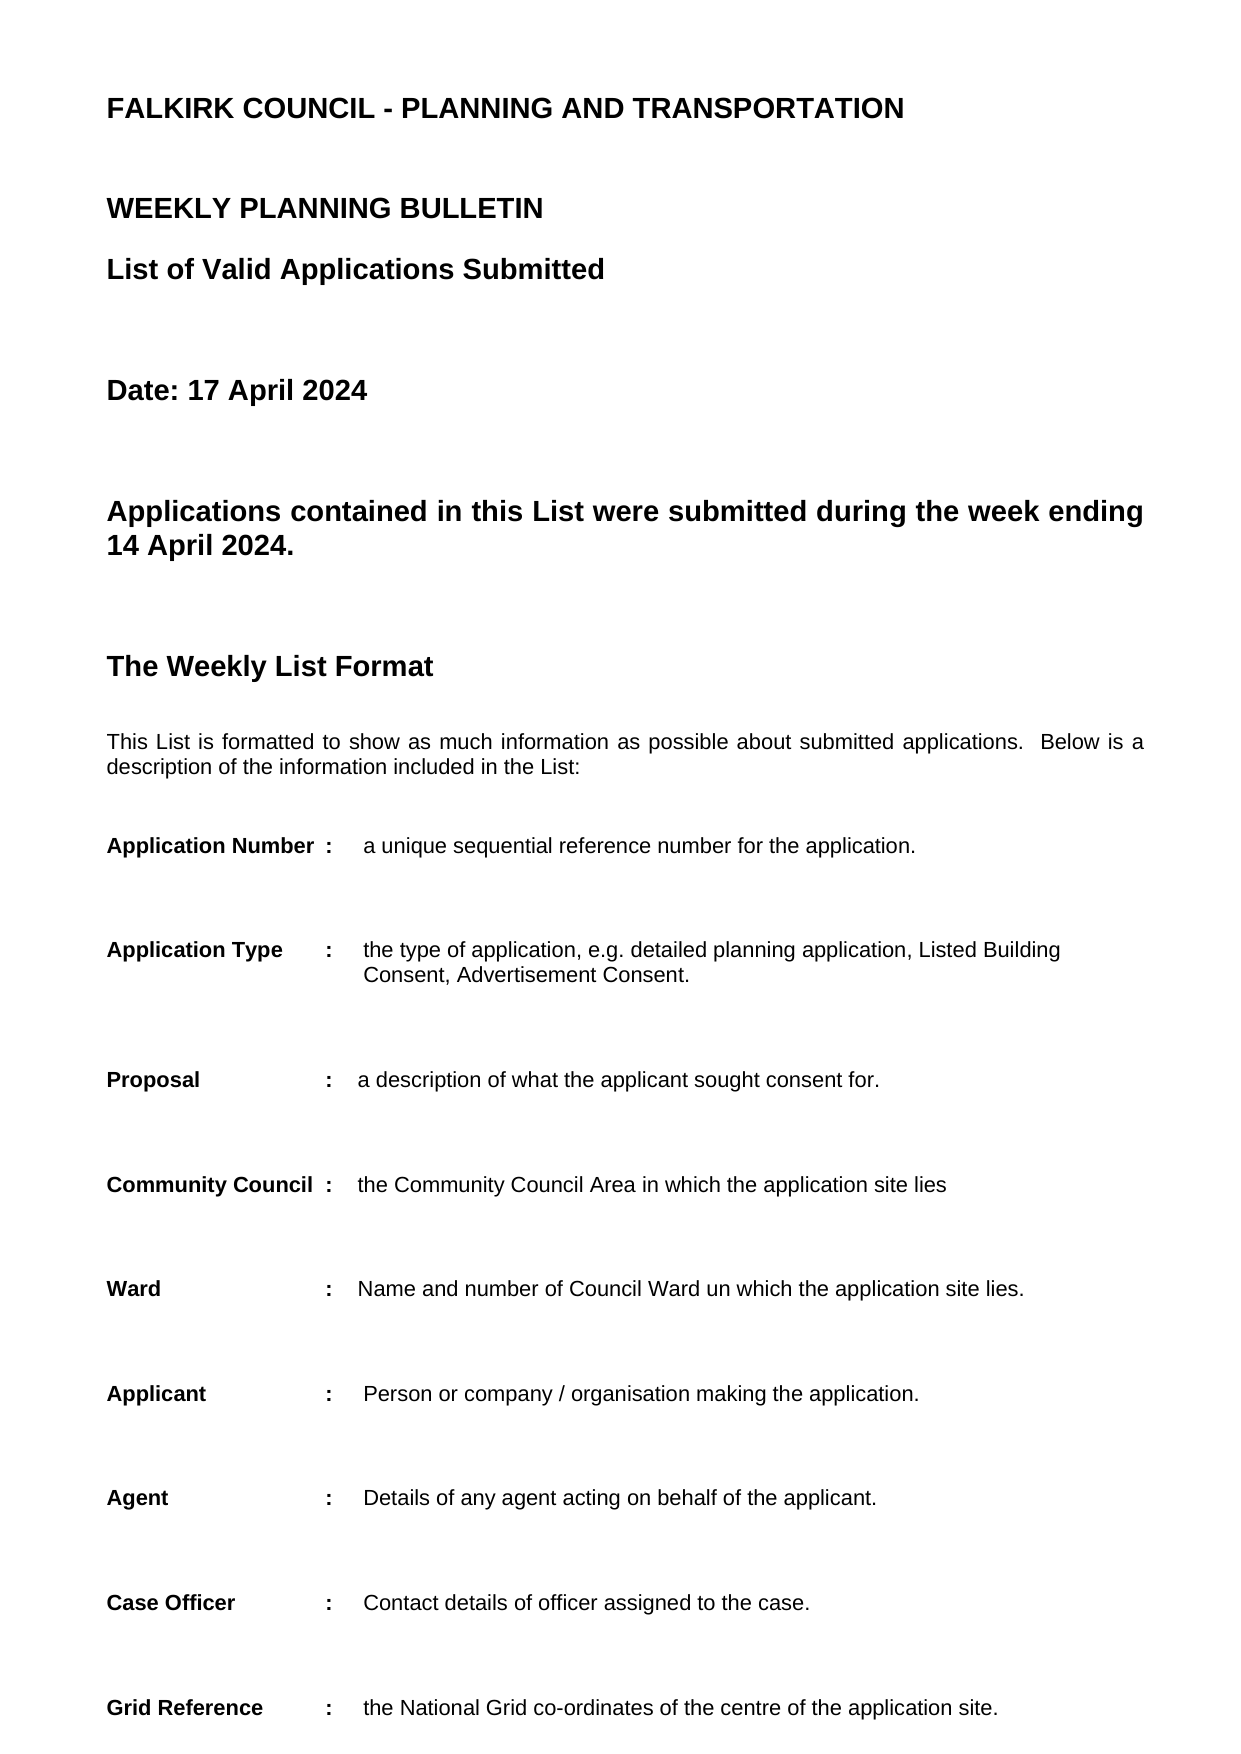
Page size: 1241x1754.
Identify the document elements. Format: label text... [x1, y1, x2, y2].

text Community Council : the Community Council Area in which the application site lies [106, 1172, 1146, 1197]
text Proposal : a description of what the applicant sought consent for. [106, 1067, 1146, 1092]
text Grid Reference : the National Grid co-ordinates of the centre of the application site. [106, 1694, 1146, 1720]
text The Weekly List Format [106, 649, 1146, 682]
text Application Number : a unique sequential reference number for the application. [106, 833, 1146, 858]
text Agent : Details of any agent acting on behalf of the applicant. [106, 1485, 1146, 1511]
text Date: 17 April 2024 [106, 373, 1146, 406]
text Case Officer : Contact details of officer assigned to the case. [106, 1590, 1146, 1615]
text WEEKLY PLANNING BULLETIN [106, 191, 1146, 224]
text List of Valid Applications Submitted [106, 252, 1146, 285]
text Application Type : the type of application, e.g. detailed planning application, Listed Building Consent, Advertisement Consent. [106, 937, 1146, 988]
text Applications contained in this List were submitted during the week ending 14 April 2024. [106, 494, 1146, 561]
text Applicant : Person or company / organisation making the application. [106, 1381, 1146, 1406]
text This List is formatted to show as much information as possible about submitted applications. Below is a description of the information included in the List: [106, 729, 1146, 779]
text Ward : Name and number of Council Ward un which the application site lies. [106, 1276, 1146, 1301]
subtitle FALKIRK COUNCIL - PLANNING AND TRANSPORTATION [106, 91, 1146, 124]
